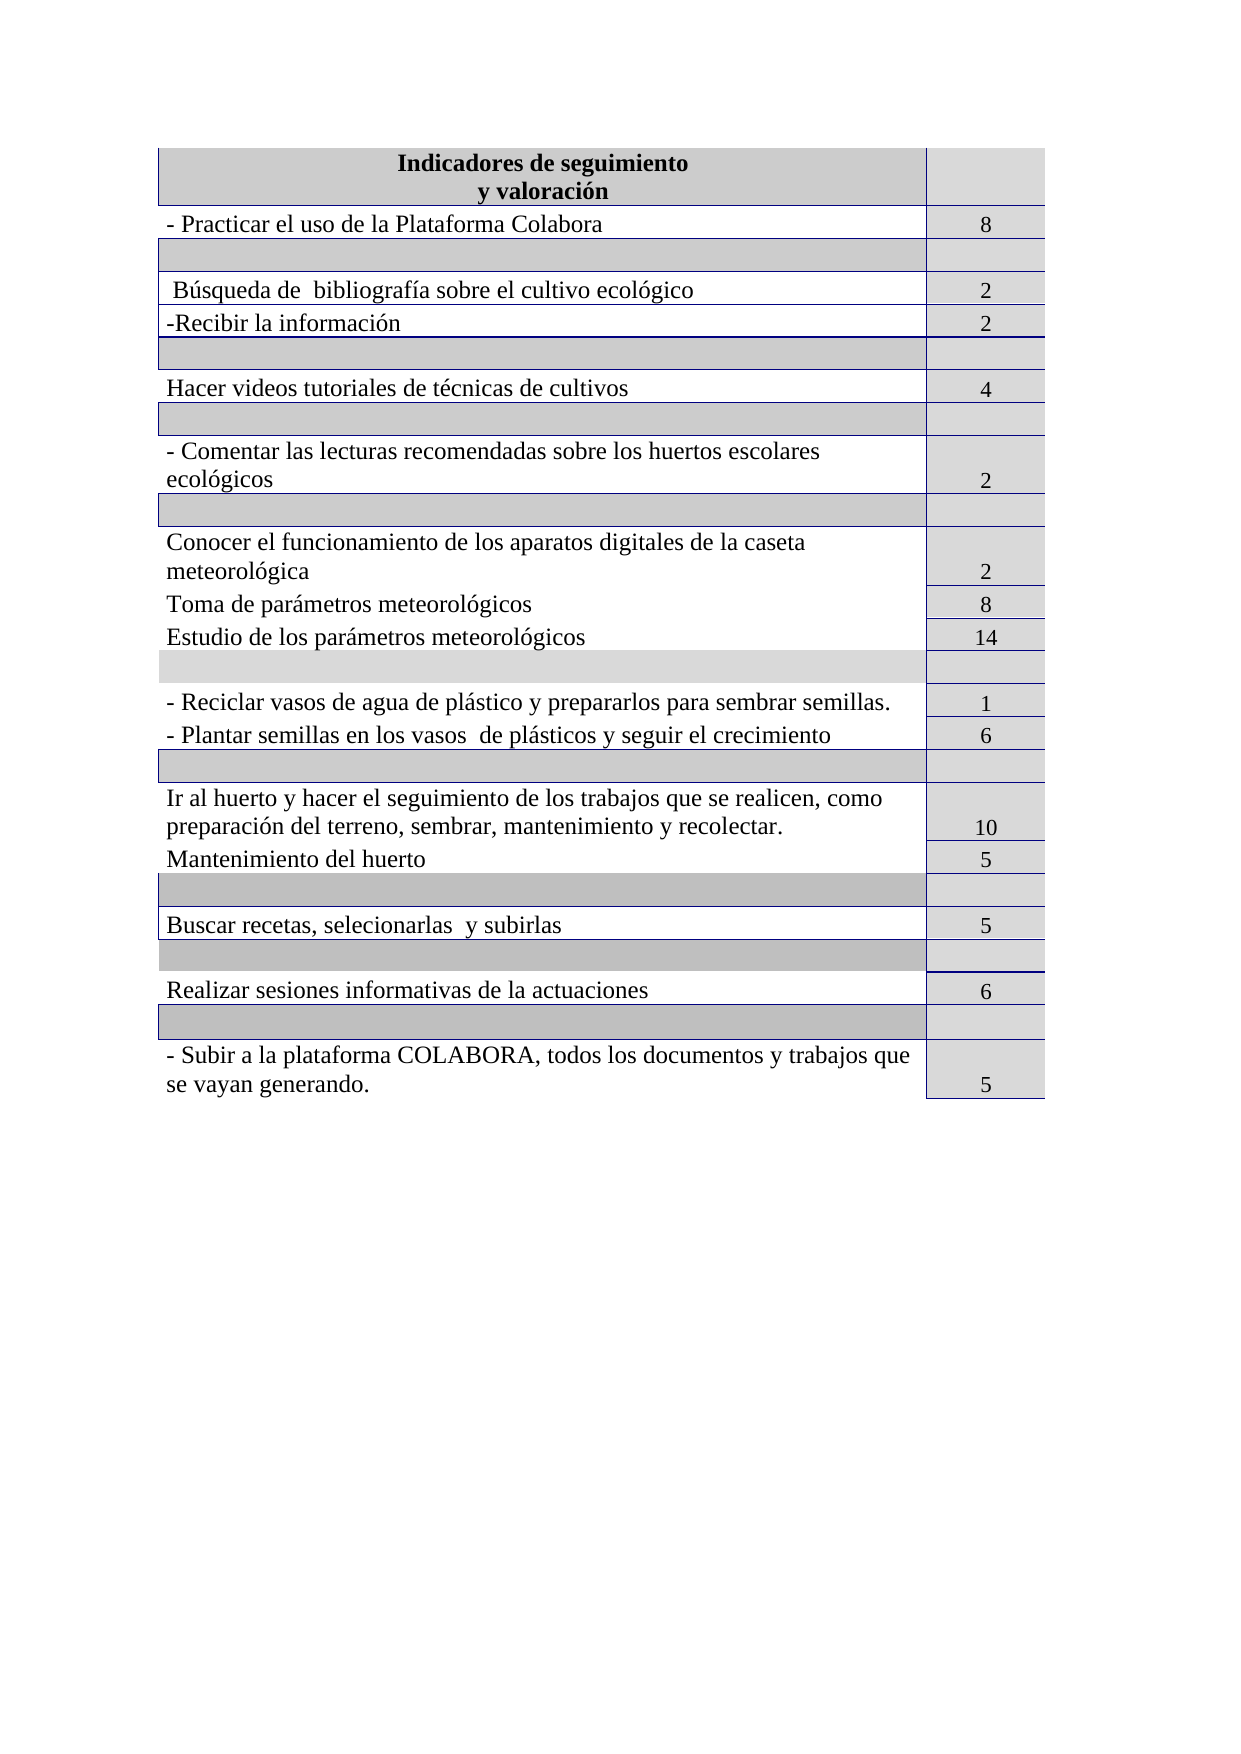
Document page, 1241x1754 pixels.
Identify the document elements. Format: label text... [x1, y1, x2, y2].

table_header Indicadores de seguimiento y valoración [159, 148, 926, 205]
table_cell [159, 338, 926, 369]
table_cell Estudio de los parámetros meteorológicos [159, 618, 926, 650]
table_cell - Comentar las lecturas recomendadas sobre los huertos escolares ecológicos [159, 436, 926, 493]
table_cell - Subir a la plataforma COLABORA, todos los documentos y trabajos que se vayan generando. [159, 1040, 926, 1098]
table_cell [927, 750, 1045, 782]
table_cell 8 [927, 586, 1045, 617]
table_cell [159, 239, 926, 271]
table_cell Toma de parámetros meteorológicos [159, 585, 926, 617]
table_cell [159, 873, 926, 906]
table_cell 2 [927, 272, 1045, 303]
table_cell 1 [927, 684, 1045, 716]
table_cell [159, 494, 926, 526]
table_cell -Recibir la información [159, 305, 926, 336]
table_cell [927, 1005, 1045, 1039]
table_cell [927, 494, 1045, 526]
table_cell [927, 874, 1045, 906]
table_cell [159, 650, 926, 683]
table_cell Conocer el funcionamiento de los aparatos digitales de la caseta meteorológica [159, 527, 926, 585]
table_cell Mantenimiento del huerto [159, 840, 926, 873]
table_cell [927, 338, 1045, 369]
table_cell Hacer videos tutoriales de técnicas de cultivos [159, 370, 926, 402]
table_cell Buscar recetas, selecionarlas y subirlas [159, 907, 926, 938]
table_cell 6 [927, 973, 1045, 1004]
table_cell - Reciclar vasos de agua de plástico y prepararlos para sembrar semillas. [159, 683, 926, 716]
table_cell [159, 1005, 926, 1039]
table_header [927, 148, 1045, 205]
table_cell [159, 403, 926, 435]
table_cell Búsqueda de bibliografía sobre el cultivo ecológico [159, 272, 926, 303]
table_cell 8 [927, 206, 1045, 238]
table_cell - Practicar el uso de la Plataforma Colabora [159, 206, 926, 238]
table_cell [927, 940, 1045, 971]
table_cell [927, 403, 1045, 435]
table_cell 2 [927, 436, 1045, 493]
table_cell 5 [927, 1040, 1045, 1098]
table_cell - Plantar semillas en los vasos de plásticos y seguir el crecimiento [159, 716, 926, 749]
table_cell [927, 239, 1045, 271]
table_cell 10 [927, 783, 1045, 840]
table_cell 5 [927, 841, 1045, 873]
table_cell 2 [927, 527, 1045, 585]
table_cell [159, 940, 926, 971]
table_cell [927, 651, 1045, 683]
table_cell 14 [927, 619, 1045, 650]
table_cell Ir al huerto y hacer el seguimiento de los trabajos que se realicen, como preparación del terreno, sembrar, mantenimiento y recolectar. [159, 783, 926, 840]
table_cell [159, 750, 926, 782]
table_cell Realizar sesiones informativas de la actuaciones [159, 971, 926, 1004]
table_cell 2 [927, 305, 1045, 336]
table_cell 6 [927, 717, 1045, 749]
table_cell 5 [927, 907, 1045, 938]
table_cell 4 [927, 370, 1045, 402]
